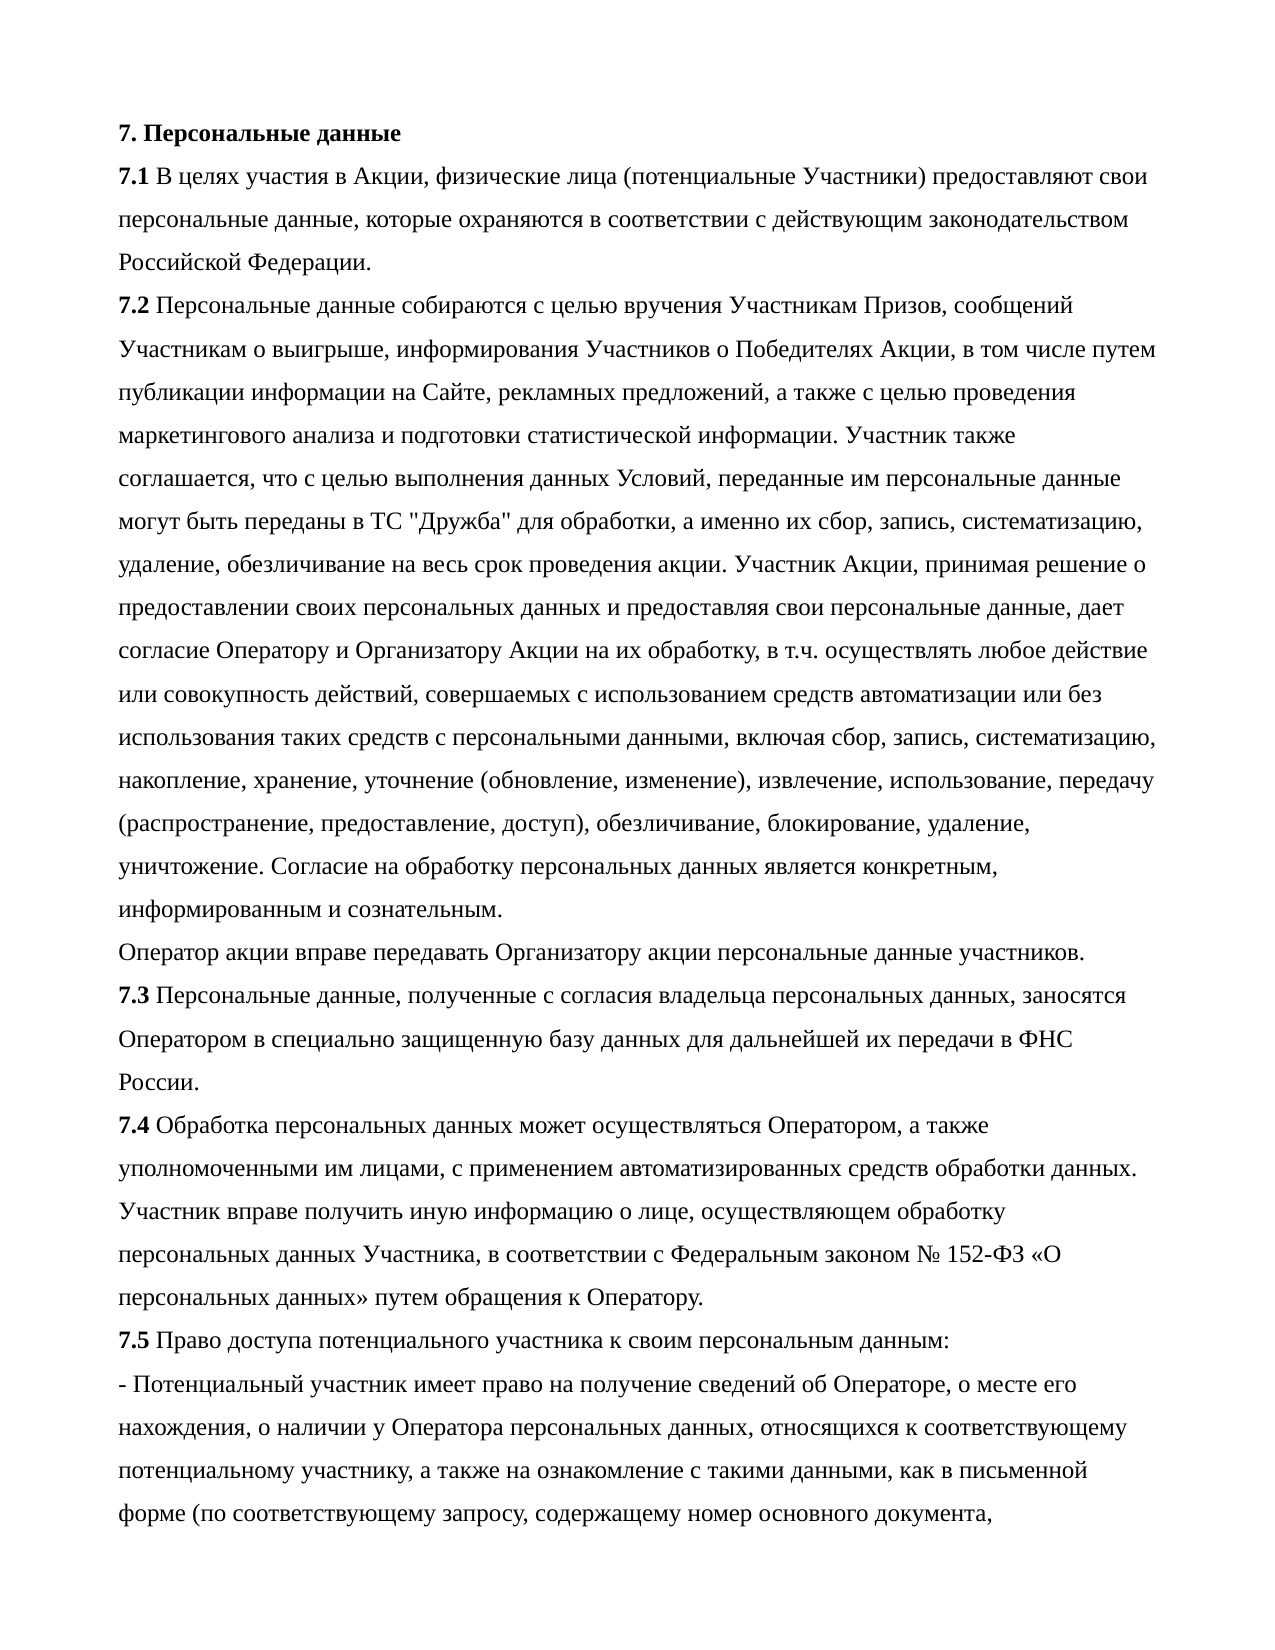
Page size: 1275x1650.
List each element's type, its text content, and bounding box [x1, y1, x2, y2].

text 7.4 Обработка персональных данных может осуществляться Оператором, а также уполномоченными им лицами, с применением автоматизированных средств обработки данных. Участник вправе получить иную информацию о лице, осуществляющем обработку персональных данных Участника, в соответствии с Федеральным законом № 152-ФЗ «О персональных данных» путем обращения к Оператору. [118, 1110, 1157, 1311]
text 7.5 Право доступа потенциального участника к своим персональным данным: [118, 1326, 1157, 1354]
text Оператор акции вправе передавать Организатору акции персональные данные участников. [118, 937, 1157, 966]
text 7.3 Персональные данные, полученные с согласия владельца персональных данных, заносятся Оператором в специально защищенную базу данных для дальнейшей их передачи в ФНС России. [118, 981, 1157, 1096]
text персональные данные, которые охраняются в соответствии с действующим законодательством Российской Федерации. [118, 204, 1157, 276]
text потенциальному участнику, а также на ознакомление с такими данными, как в письменной форме (по соответствующему запросу, содержащему номер основного документа, [118, 1455, 1157, 1527]
text 7. Персональные данные [118, 118, 1157, 147]
text 7.2 Персональные данные собираются с целью вручения Участникам Призов, сообщений Участникам о выигрыше, информирования Участников о Победителях Акции, в том числе путем публикации информации на Сайте, рекламных предложений, а также с целью проведения маркетингового анализа и подготовки статистической информации. Участник также соглашается, что с целью выполнения данных Условий, переданные им персональные данные могут быть переданы в ТС "Дружба" для обработки, а именно их сбор, запись, систематизацию, удаление, обезличивание на весь срок проведения акции. Участник Акции, принимая решение о предоставлении своих персональных данных и предоставляя свои персональные данные, дает согласие Оператору и Организатору Акции на их обработку, в т.ч. осуществлять любое действие или совокупность действий, совершаемых с использованием средств автоматизации или без использования таких средств с персональными данными, включая сбор, запись, систематизацию, накопление, хранение, уточнение (обновление, изменение), извлечение, использование, передачу (распространение, предоставление, доступ), обезличивание, блокирование, удаление, уничтожение. Согласие на обработку персональных данных является конкретным, информированным и сознательным. [118, 291, 1157, 923]
text - Потенциальный участник имеет право на получение сведений об Операторе, о месте его [118, 1369, 1157, 1397]
text 7.1 В целях участия в Акции, физические лица (потенциальные Участники) предоставляют свои [118, 161, 1157, 190]
text нахождения, о наличии у Оператора персональных данных, относящихся к соответствующему [118, 1412, 1157, 1441]
